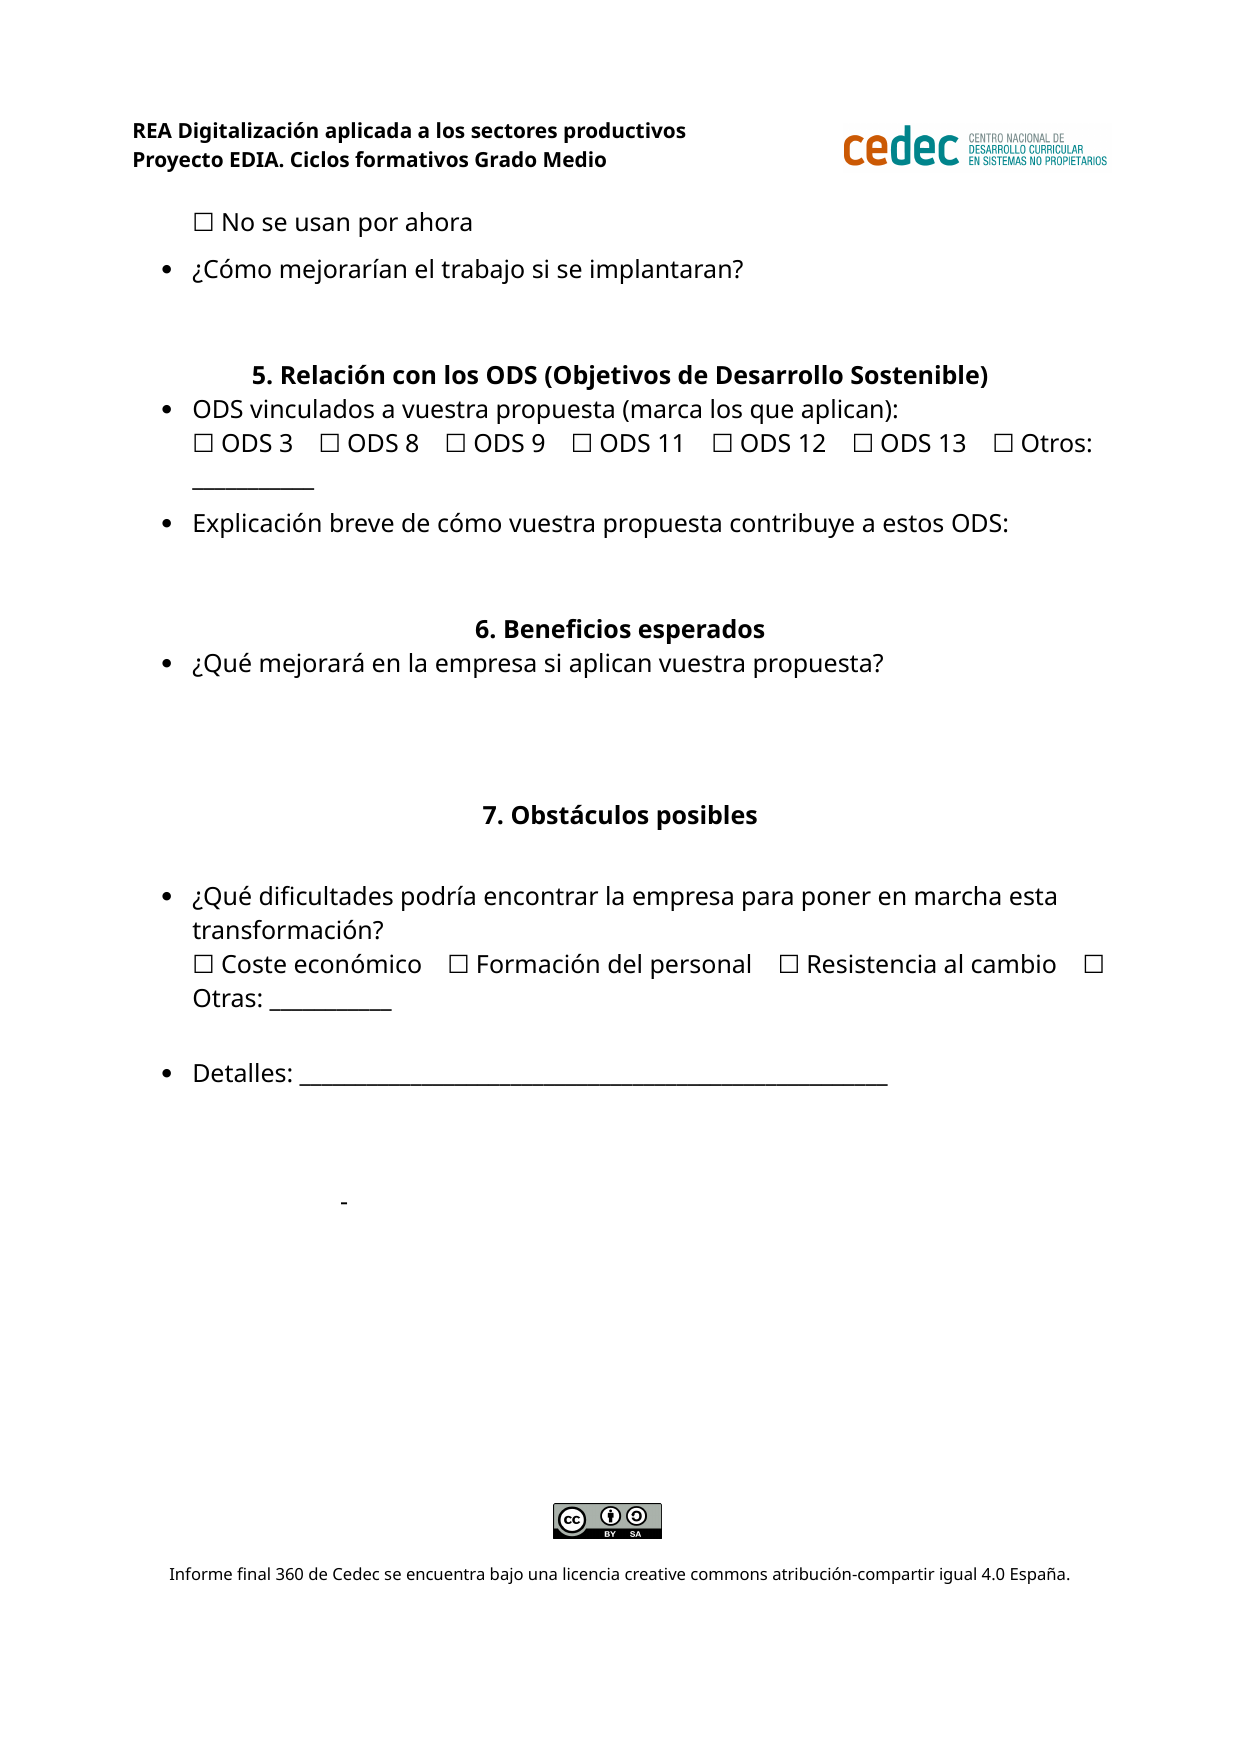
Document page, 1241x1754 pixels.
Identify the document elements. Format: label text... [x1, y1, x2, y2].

subtitle 7. Obstáculos posibles [118, 798, 1122, 832]
list ☐ No se usan por ahora [162, 205, 1122, 239]
list Detalles: _____________________________________________________ [162, 1056, 1122, 1090]
subtitle 6. Beneficios esperados [118, 612, 1122, 646]
subtitle 5. Relación con los ODS (Objetivos de Desarrollo Sostenible) [118, 357, 1122, 391]
list ODS vinculados a vuestra propuesta (marca los que aplican): ☐ ODS 3 ☐ ODS 8 ☐ ODS 9 ☐ ODS 11 ☐ ODS 12 ☐ ODS 13 ☐ Otros: ___________ [162, 391, 1122, 493]
list Explicación breve de cómo vuestra propuesta contribuye a estos ODS: [162, 506, 1122, 540]
list ¿Cómo mejorarían el trabajo si se implantaran? [162, 252, 1122, 286]
list ¿Qué dificultades podría encontrar la empresa para poner en marcha esta transformación? ☐ Coste económico ☐ Formación del personal ☐ Resistencia al cambio ☐ Otras: ___________ [162, 878, 1122, 1043]
list ¿Qué mejorará en la empresa si aplican vuestra propuesta? [162, 646, 1122, 680]
picture [842, 123, 1113, 173]
text - [340, 1183, 1122, 1217]
picture [553, 1503, 662, 1539]
